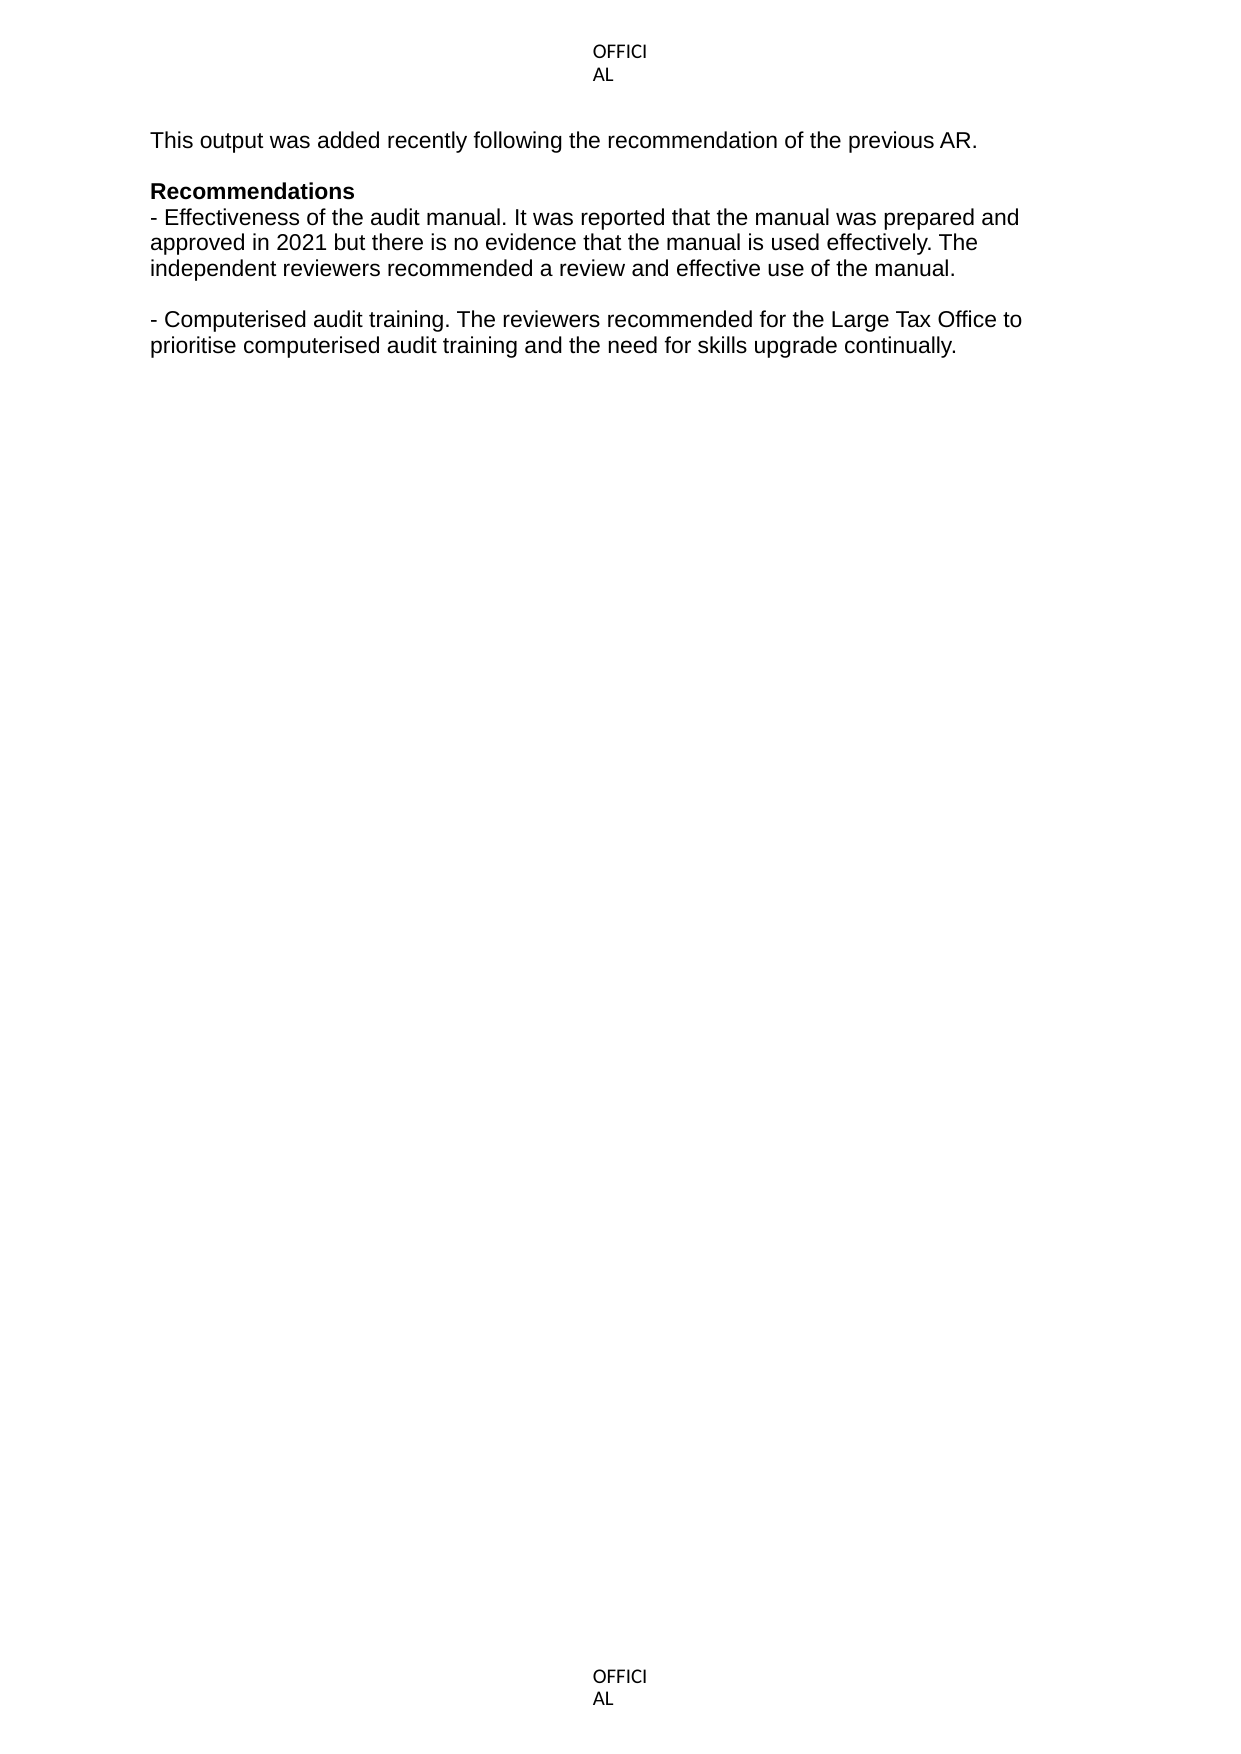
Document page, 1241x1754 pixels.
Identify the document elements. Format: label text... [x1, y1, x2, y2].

text Recommendations [150, 178, 1090, 204]
text - Computerised audit training. The reviewers recommended for the Large Tax Office to prioritise computerised audit training and the need for skills upgrade continually. [150, 307, 1090, 358]
text This output was added recently following the recommendation of the previous AR. [150, 127, 1090, 153]
text - Effectiveness of the audit manual. It was reported that the manual was prepared and approved in 2021 but there is no evidence that the manual is used effectively. The independent reviewers recommended a review and effective use of the manual. [150, 204, 1090, 281]
